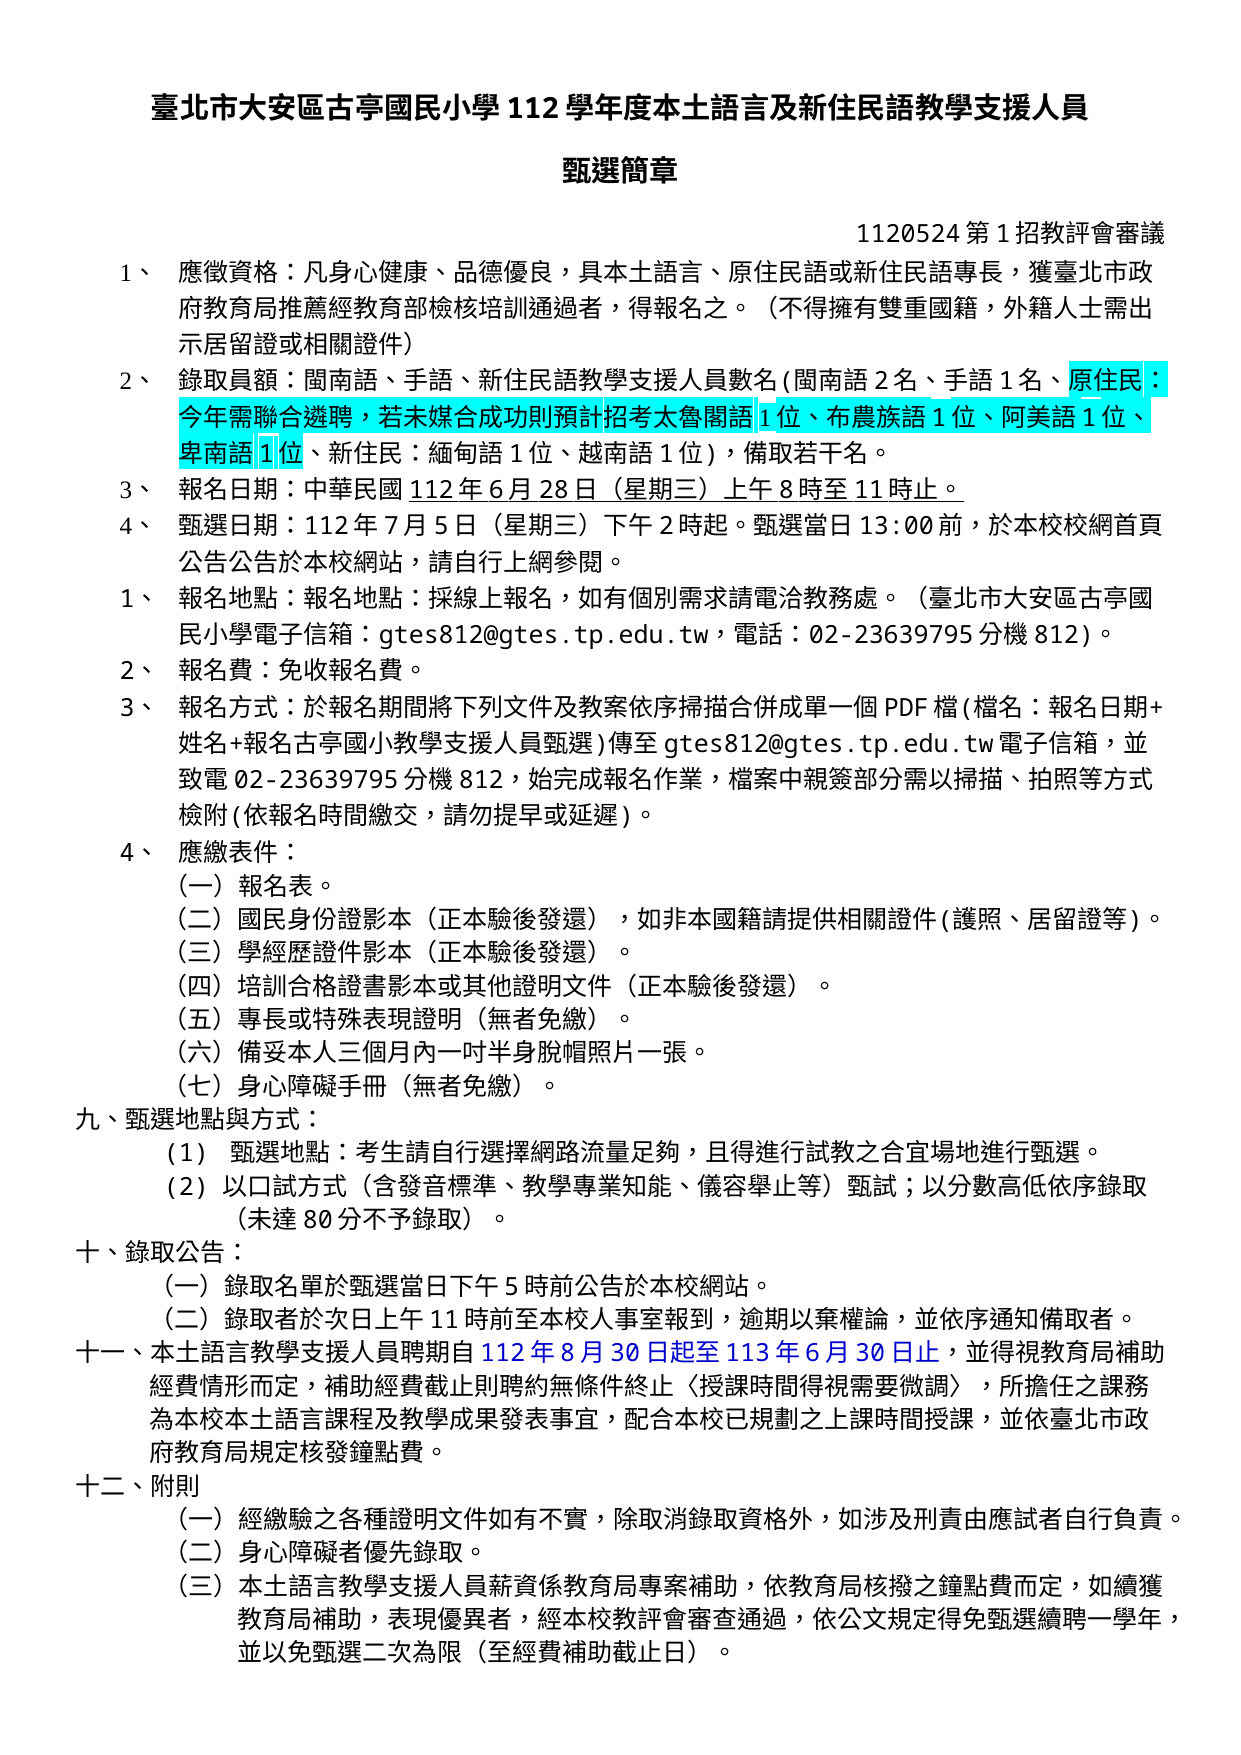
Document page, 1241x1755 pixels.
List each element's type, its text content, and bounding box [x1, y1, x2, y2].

list 甄選日期：112年7月5日（星期三）下午2時起。甄選當日13:00前，於本校校網首頁公告公告於本校網站，請自行上網參閱。 [119, 506, 1165, 578]
text 1120524第1招教評會審議 [75, 189, 1165, 252]
list 報名費：免收報名費。 [119, 651, 1165, 687]
text （五）專長或特殊表現證明（無者免繳）。 [120, 1002, 1165, 1035]
text （一）經繳驗之各種證明文件如有不實，除取消錄取資格外，如涉及刑責由應試者自行負責。 [164, 1502, 1165, 1535]
text （三）學經歷證件影本（正本驗後發還）。 [120, 935, 1165, 968]
text 十一、本土語言教學支援人員聘期自112年8月30日起至113年6月30日止，並得視教育局補助經費情形而定，補助經費截止則聘約無條件終止〈授課時間得視需要微調〉，所擔任之課務為本校本土語言課程及教學成果發表事宜，配合本校已規劃之上課時間授課，並依臺北市政府教育局規定核發鐘點費。 [75, 1335, 1165, 1468]
text （一）報名表。 [121, 868, 1165, 902]
text （七）身心障礙手冊（無者免繳）。 [120, 1068, 1165, 1102]
text 十、錄取公告： [75, 1235, 1165, 1268]
list 報名日期：中華民國112年6月28日（星期三）上午8時至11時止。 [119, 469, 1165, 506]
text 臺北市大安區古亭國民小學112學年度本土語言及新住民語教學支援人員 [75, 64, 1165, 127]
list 應徵資格：凡身心健康、品德優良，具本土語言、原住民語或新住民語專長，獲臺北市政府教育局推薦經教育部檢核培訓通過者，得報名之。（不得擁有雙重國籍，外籍人士需出示居留證或相關證件） [119, 252, 1165, 361]
text 十二、附則 [75, 1468, 1165, 1502]
text 甄選簡章 [75, 127, 1165, 189]
text （二）身心障礙者優先錄取。 [164, 1535, 1165, 1568]
list 報名方式：於報名期間將下列文件及教案依序掃描合併成單一個PDF檔(檔名：報名日期+姓名+報名古亭國小教學支援人員甄選)傳至gtes812@gtes.tp.edu.tw電子信箱，並致電02-23639795分機812，始完成報名作業，檔案中親簽部分需以掃描、拍照等方式檢附(依報名時間繳交，請勿提早或延遲)。 [119, 687, 1165, 832]
text （六）備妥本人三個月內一吋半身脫帽照片一張。 [120, 1035, 1165, 1068]
text （四）培訓合格證書影本或其他證明文件（正本驗後發還）。 [120, 968, 1165, 1002]
text （二）國民身份證影本（正本驗後發還），如非本國籍請提供相關證件(護照、居留證等)。 [120, 902, 1165, 935]
list 甄選地點：考生請自行選擇網路流量足夠，且得進行試教之合宜場地進行甄選。 [131, 1135, 1165, 1168]
text （二）錄取者於次日上午11時前至本校人事室報到，逾期以棄權論，並依序通知備取者。 [149, 1302, 1165, 1335]
list 以口試方式（含發音標準、教學專業知能、儀容舉止等）甄試；以分數高低依序錄取（未達80分不予錄取）。 [164, 1168, 1165, 1235]
text 九、甄選地點與方式： [75, 1102, 1165, 1135]
text （三）本土語言教學支援人員薪資係教育局專案補助，依教育局核撥之鐘點費而定，如續獲教育局補助，表現優異者，經本校教評會審查通過，依公文規定得免甄選續聘一學年，並以免甄選二次為限（至經費補助截止日）。 [163, 1568, 1165, 1668]
text （一）錄取名單於甄選當日下午5時前公告於本校網站。 [149, 1268, 1165, 1302]
list 錄取員額：閩南語、手語、新住民語教學支援人員數名(閩南語2名、手語1名、原住民：今年需聯合遴聘，若未媒合成功則預計招考太魯閣語1位、布農族語1位、阿美語1位、卑南語1位、新住民：緬甸語1位、越南語1位)，備取若干名。 [119, 361, 1165, 469]
list 應繳表件： [119, 832, 1165, 868]
list 報名地點：報名地點：採線上報名，如有個別需求請電洽教務處。（臺北市大安區古亭國民小學電子信箱：gtes812@gtes.tp.edu.tw，電話：02-23639795分機812)。 [119, 578, 1165, 651]
